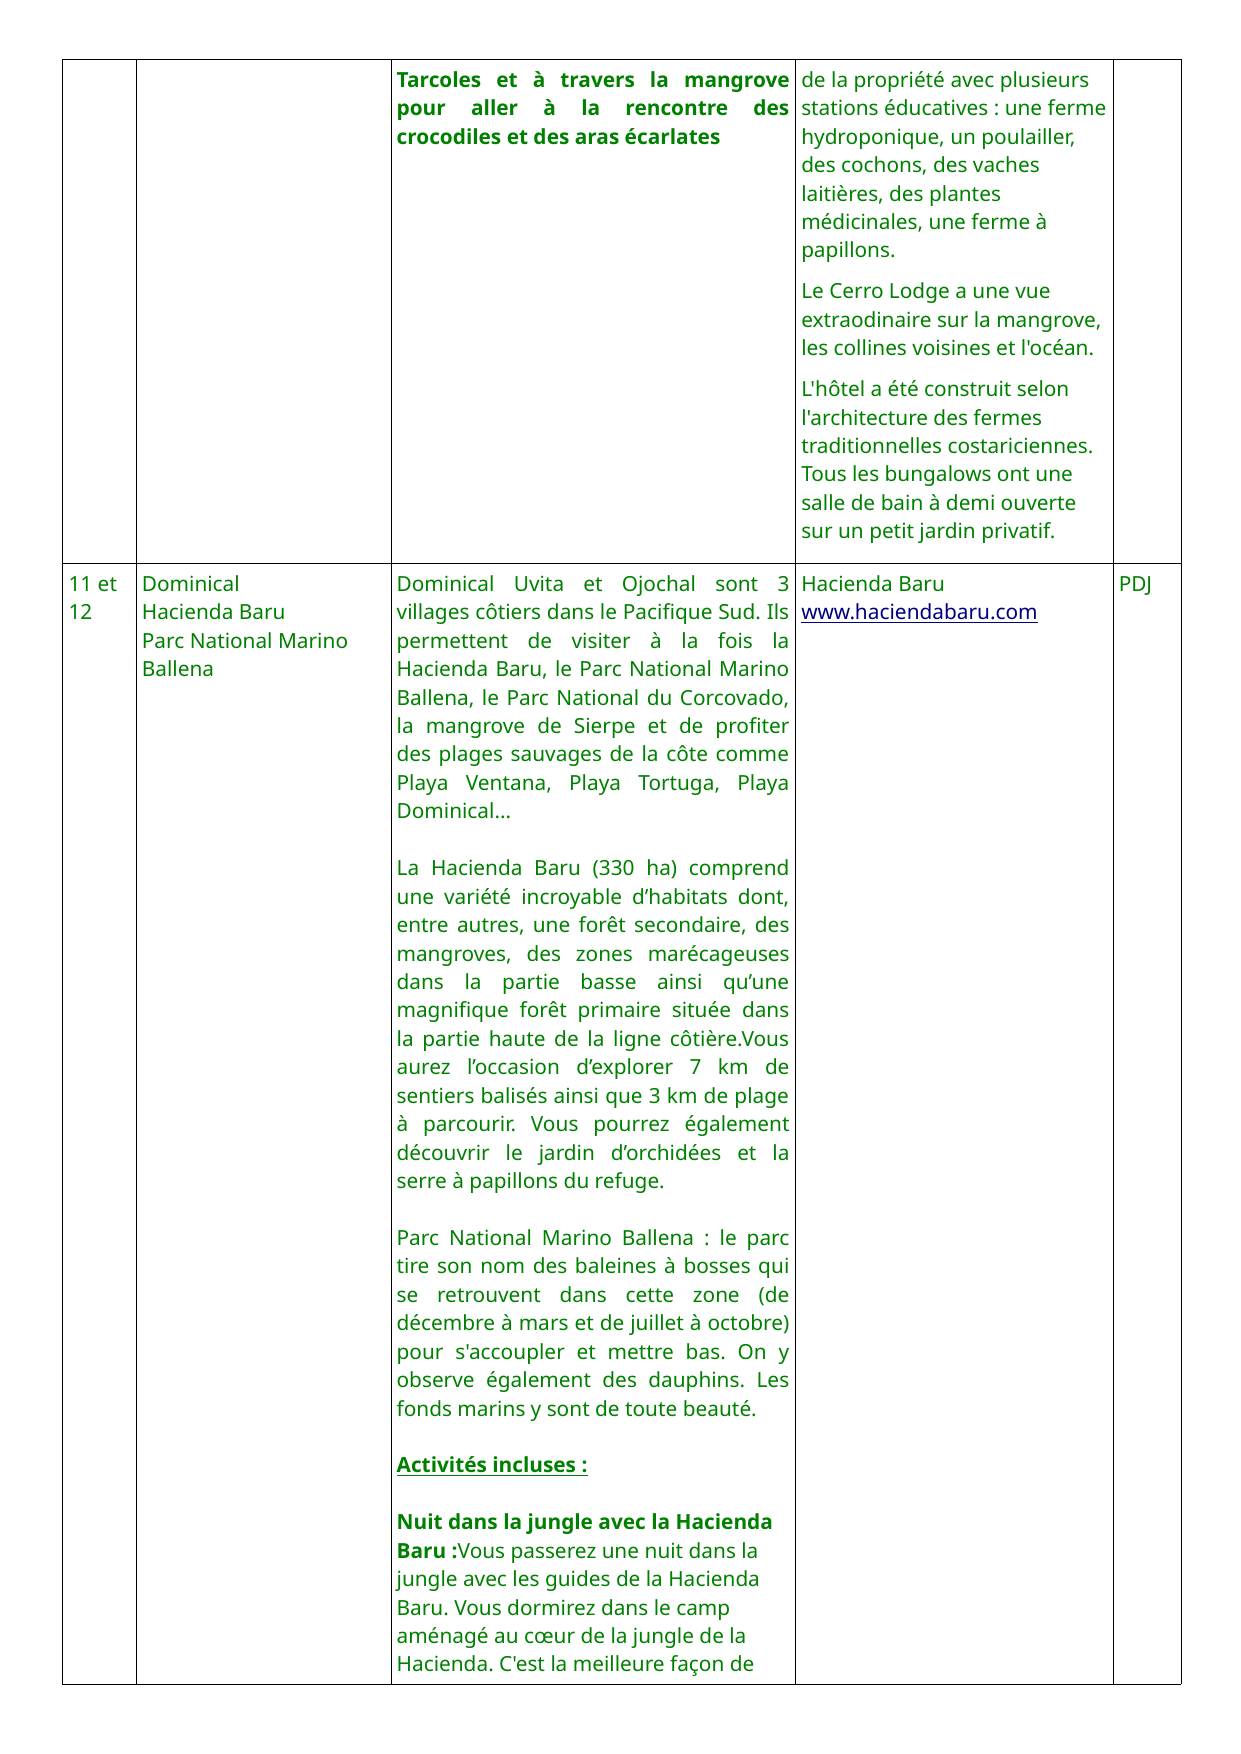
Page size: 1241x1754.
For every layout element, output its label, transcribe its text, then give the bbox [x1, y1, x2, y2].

table_cell PDJ [1114, 564, 1181, 1684]
table_cell Hacienda Baru www.haciendabaru.com [796, 564, 1113, 1684]
table_cell de la propriété avec plusieurs stations éducatives : une ferme hydroponique, un poulailler, des cochons, des vaches laitières, des plantes médicinales, une ferme à papillons. Le Cerro Lodge a une vue extraodinaire sur la mangrove, les collines voisines et l'océan. L'hôtel a été construit selon l'architecture des fermes traditionnelles costariciennes. Tous les bungalows ont une salle de bain à demi ouverte sur un petit jardin privatif. [796, 60, 1113, 563]
table_cell 11 et 12 [63, 564, 136, 1684]
table_cell [63, 60, 136, 563]
table_cell Dominical Hacienda Baru Parc National Marino Ballena [137, 564, 391, 1684]
table_cell Dominical Uvita et Ojochal sont 3 villages côtiers dans le Pacifique Sud. Ils permettent de visiter à la fois la Hacienda Baru, le Parc National Marino Ballena, le Parc National du Corcovado, la mangrove de Sierpe et de profiter des plages sauvages de la côte comme Playa Ventana, Playa Tortuga, Playa Dominical... La Hacienda Baru (330 ha) comprend une variété incroyable d’habitats dont, entre autres, une forêt secondaire, des mangroves, des zones marécageuses dans la partie basse ainsi qu’une magnifique forêt primaire située dans la partie haute de la ligne côtière.Vous aurez l’occasion d’explorer 7 km de sentiers balisés ainsi que 3 km de plage à parcourir. Vous pourrez également découvrir le jardin d’orchidées et la serre à papillons du refuge. Parc National Marino Ballena : le parc tire son nom des baleines à bosses qui se retrouvent dans cette zone (de décembre à mars et de juillet à octobre) pour s'accoupler et mettre bas. On y observe également des dauphins. Les fonds marins y sont de toute beauté. Activités incluses : Nuit dans la jungle avec la Hacienda Baru :Vous passerez une nuit dans la jungle avec les guides de la Hacienda Baru. Vous dormirez dans le camp aménagé au cœur de la jungle de la Hacienda. C'est la meilleure façon de [392, 564, 795, 1684]
table_cell Tarcoles et à travers la mangrove pour aller à la rencontre des crocodiles et des aras écarlates [392, 60, 795, 563]
table_cell [137, 60, 391, 563]
table_cell [1114, 60, 1181, 563]
